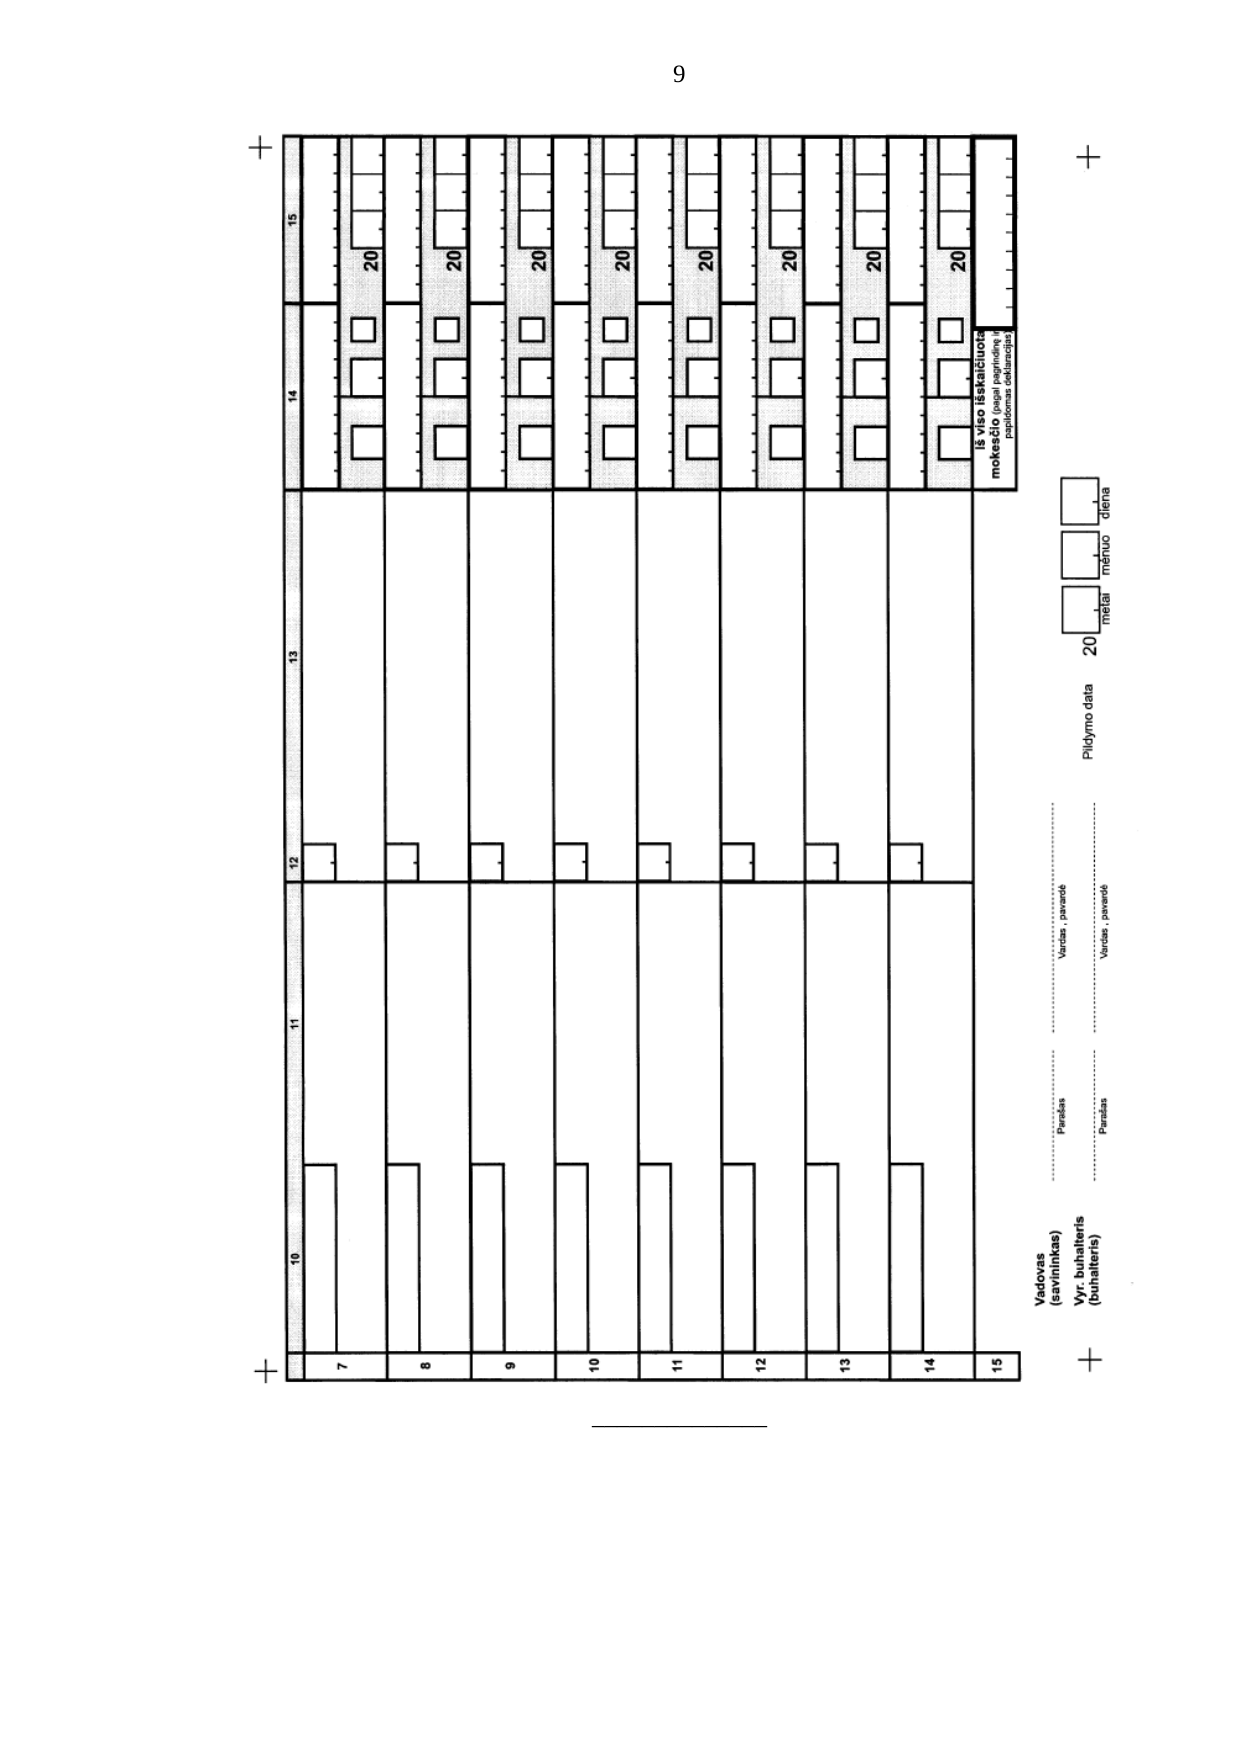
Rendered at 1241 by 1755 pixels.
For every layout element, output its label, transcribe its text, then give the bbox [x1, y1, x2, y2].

text ______________ [177, 1401, 1181, 1430]
